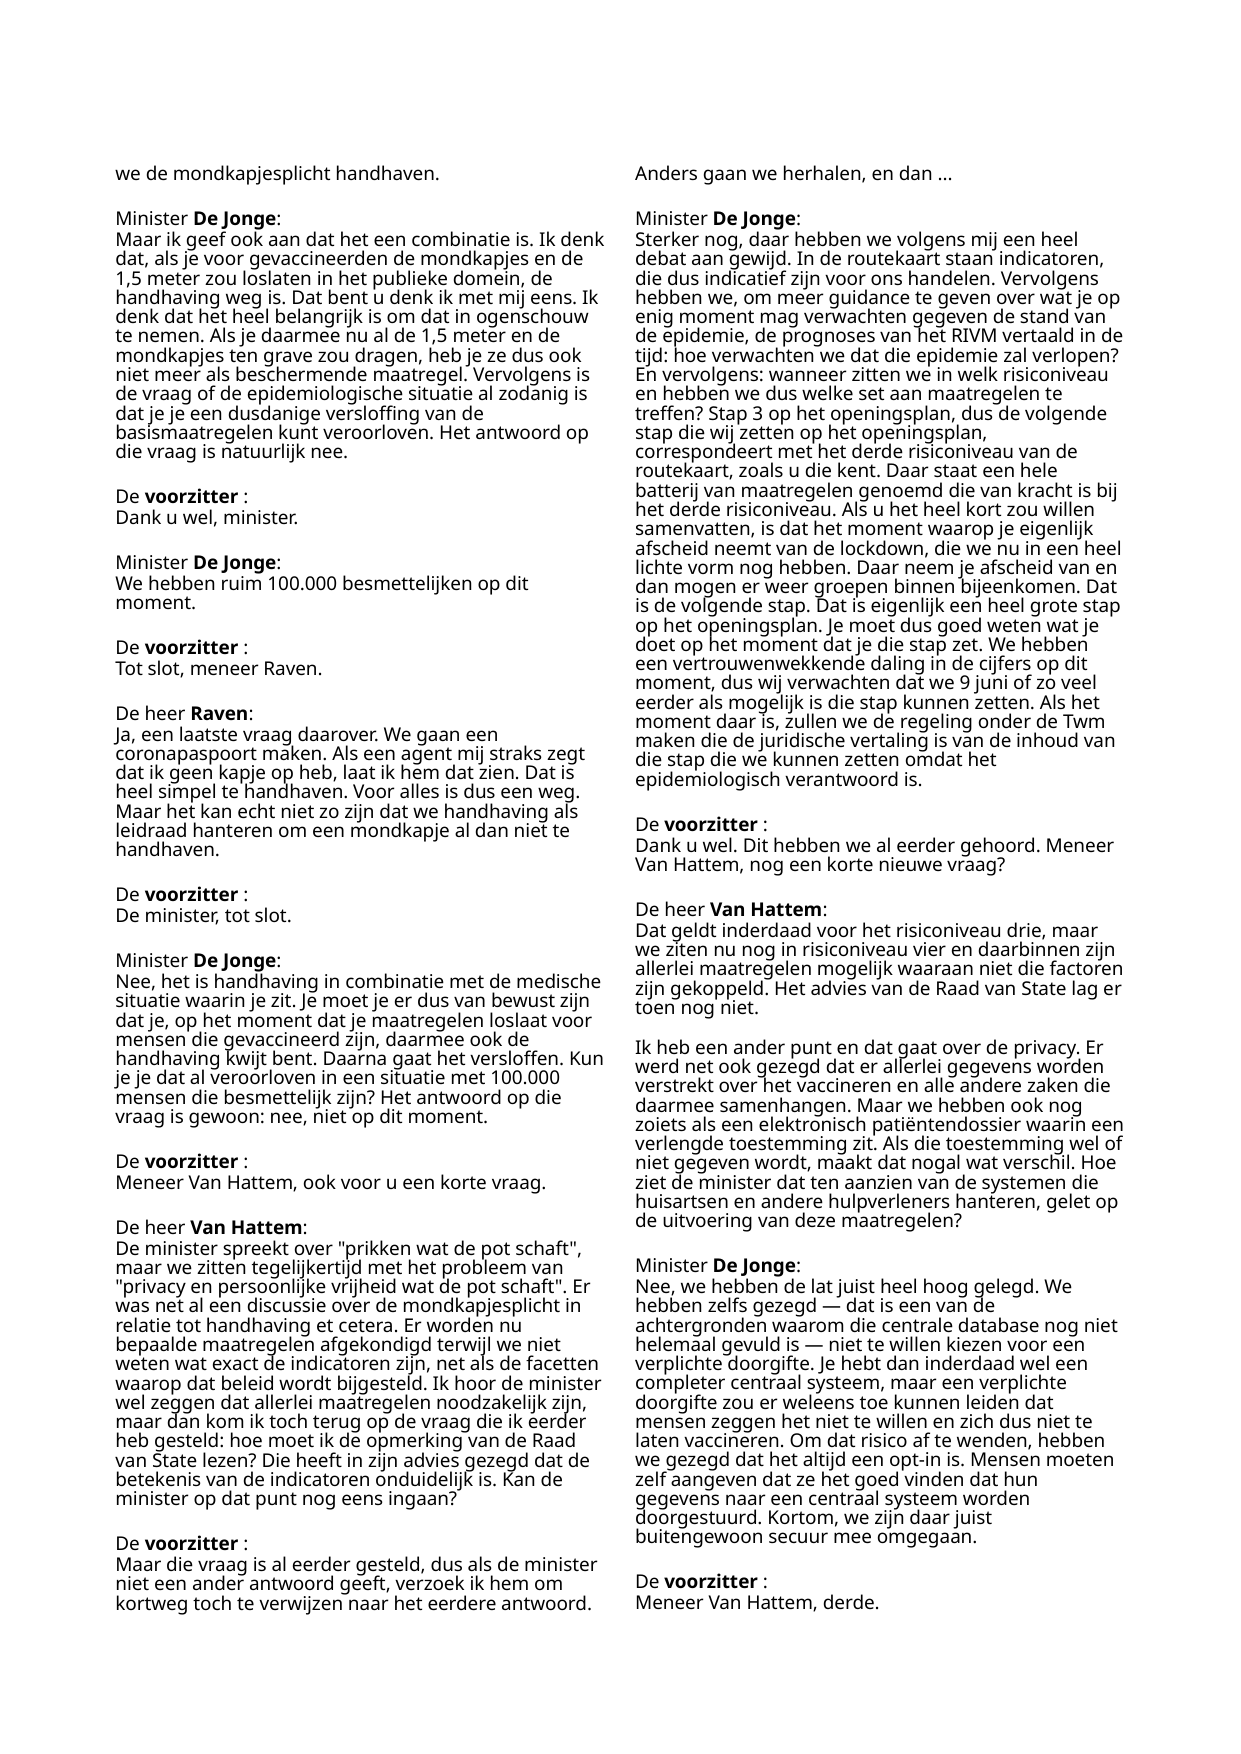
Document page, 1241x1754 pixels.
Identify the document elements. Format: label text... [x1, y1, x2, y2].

text Nee, we hebben de lat juist heel hoog gelegd. We hebben zelfs gezegd — dat is een van de achtergronden waarom die centrale database nog niet helemaal gevuld is — niet te willen kiezen voor een verplichte doorgifte. Je hebt dan inderdaad wel een completer centraal systeem, maar een verplichte doorgifte zou er weleens toe kunnen leiden dat mensen zeggen het niet te willen en zich dus niet te laten vaccineren. Om dat risico af te wenden, hebben we gezegd dat het altijd een opt-in is. Mensen moeten zelf aangeven dat ze het goed vinden dat hun gegevens naar een centraal systeem worden doorgestuurd. Kortom, we zijn daar juist buitengewoon secuur mee omgegaan. [635, 1278, 1125, 1548]
text Dat geldt inderdaad voor het risiconiveau drie, maar we ziten nu nog in risiconiveau vier en daarbinnen zijn allerlei maatregelen mogelijk waaraan niet die factoren zijn gekoppeld. Het advies van de Raad van State lag er toen nog niet. [635, 922, 1125, 1018]
text We hebben ruim 100.000 besmettelijken op dit moment. [115, 575, 605, 613]
text De minister, tot slot. [115, 907, 605, 926]
text Dank u wel, minister. [115, 509, 605, 528]
text Meneer Van Hattem, ook voor u een korte vraag. [115, 1174, 605, 1193]
text De voorzitter : [115, 1530, 605, 1556]
text Tot slot, meneer Raven. [115, 660, 605, 679]
text Minister De Jonge: [115, 947, 605, 973]
text Minister De Jonge: [635, 205, 1125, 231]
text Nee, het is handhaving in combinatie met de medische situatie waarin je zit. Je moet je er dus van bewust zijn dat je, op het moment dat je maatregelen loslaat voor mensen die gevaccineerd zijn, daarmee ook de handhaving kwijt bent. Daarna gaat het versloffen. Kun je je dat al veroorloven in een situatie met 100.000 mensen die besmettelijk zijn? Het antwoord op die vraag is gewoon: nee, niet op dit moment. [115, 973, 605, 1127]
text Minister De Jonge: [635, 1252, 1125, 1278]
text Maar die vraag is al eerder gesteld, dus als de minister niet een ander antwoord geeft, verzoek ik hem om kortweg toch te verwijzen naar het eerdere antwoord. [115, 1556, 605, 1614]
text De voorzitter : [115, 1148, 605, 1174]
text Maar ik geef ook aan dat het een combinatie is. Ik denk dat, als je voor gevaccineerden de mondkapjes en de 1,5 meter zou loslaten in het publieke domein, de handhaving weg is. Dat bent u denk ik met mij eens. Ik denk dat het heel belangrijk is om dat in ogenschouw te nemen. Als je daarmee nu al de 1,5 meter en de mondkapjes ten grave zou dragen, heb je ze dus ook niet meer als beschermende maatregel. Vervolgens is de vraag of de epidemiologische situatie al zodanig is dat je je een dusdanige versloffing van de basismaatregelen kunt veroorloven. Het antwoord op die vraag is natuurlijk nee. [115, 231, 605, 462]
text Sterker nog, daar hebben we volgens mij een heel debat aan gewijd. In de routekaart staan indicatoren, die dus indicatief zijn voor ons handelen. Vervolgens hebben we, om meer guidance te geven over wat je op enig moment mag verwachten gegeven de stand van de epidemie, de prognoses van het RIVM vertaald in de tijd: hoe verwachten we dat die epidemie zal verlopen? En vervolgens: wanneer zitten we in welk risiconiveau en hebben we dus welke set aan maatregelen te treffen? Stap 3 op het openingsplan, dus de volgende stap die wij zetten op het openingsplan, correspondeert met het derde risiconiveau van de routekaart, zoals u die kent. Daar staat een hele batterij van maatregelen genoemd die van kracht is bij het derde risiconiveau. Als u het heel kort zou willen samenvatten, is dat het moment waarop je eigenlijk afscheid neemt van de lockdown, die we nu in een heel lichte vorm nog hebben. Daar neem je afscheid van en dan mogen er weer groepen binnen bijeenkomen. Dat is de volgende stap. Dat is eigenlijk een heel grote stap op het openingsplan. Je moet dus goed weten wat je doet op het moment dat je die stap zet. We hebben een vertrouwenwekkende daling in de cijfers op dit moment, dus wij verwachten dat we 9 juni of zo veel eerder als mogelijk is die stap kunnen zetten. Als het moment daar is, zullen we de regeling onder de Twm maken die de juridische vertaling is van de inhoud van die stap die we kunnen zetten omdat het epidemiologisch verantwoord is. [635, 231, 1125, 790]
text De voorzitter : [115, 483, 605, 509]
text Dank u wel. Dit hebben we al eerder gehoord. Meneer Van Hattem, nog een korte nieuwe vraag? [635, 837, 1125, 875]
text De voorzitter : [115, 634, 605, 660]
text Anders gaan we herhalen, en dan ... [635, 165, 1125, 184]
text De voorzitter : [635, 1569, 1125, 1594]
text Minister De Jonge: [115, 205, 605, 231]
text De voorzitter : [115, 881, 605, 907]
text Meneer Van Hattem, derde. [635, 1594, 1125, 1614]
text Ik heb een ander punt en dat gaat over de privacy. Er werd net ook gezegd dat er allerlei gegevens worden verstrekt over het vaccineren en alle andere zaken die daarmee samenhangen. Maar we hebben ook nog zoiets als een elektronisch patiëntendossier waarin een verlengde toestemming zit. Als die toestemming wel of niet gegeven wordt, maakt dat nogal wat verschil. Hoe ziet de minister dat ten aanzien van de systemen die huisartsen en andere hulpverleners hanteren, gelet op de uitvoering van deze maatregelen? [635, 1039, 1125, 1231]
text Minister De Jonge: [115, 549, 605, 575]
text De voorzitter : [635, 811, 1125, 837]
text we de mondkapjesplicht handhaven. [115, 165, 605, 184]
text Ja, een laatste vraag daarover. We gaan een coronapaspoort maken. Als een agent mij straks zegt dat ik geen kapje op heb, laat ik hem dat zien. Dat is heel simpel te handhaven. Voor alles is dus een weg. Maar het kan echt niet zo zijn dat we handhaving als leidraad hanteren om een mondkapje al dan niet te handhaven. [115, 726, 605, 861]
text De heer Van Hattem: [635, 896, 1125, 922]
text De heer Raven: [115, 700, 605, 726]
text De heer Van Hattem: [115, 1214, 605, 1239]
text De minister spreekt over "prikken wat de pot schaft", maar we zitten tegelijkertijd met het probleem van "privacy en persoonlijke vrijheid wat de pot schaft". Er was net al een discussie over de mondkapjesplicht in relatie tot handhaving et cetera. Er worden nu bepaalde maatregelen afgekondigd terwijl we niet weten wat exact de indicatoren zijn, net als de facetten waarop dat beleid wordt bijgesteld. Ik hoor de minister wel zeggen dat allerlei maatregelen noodzakelijk zijn, maar dan kom ik toch terug op de vraag die ik eerder heb gesteld: hoe moet ik de opmerking van de Raad van State lezen? Die heeft in zijn advies gezegd dat de betekenis van de indicatoren onduidelijk is. Kan de minister op dat punt nog eens ingaan? [115, 1239, 605, 1509]
